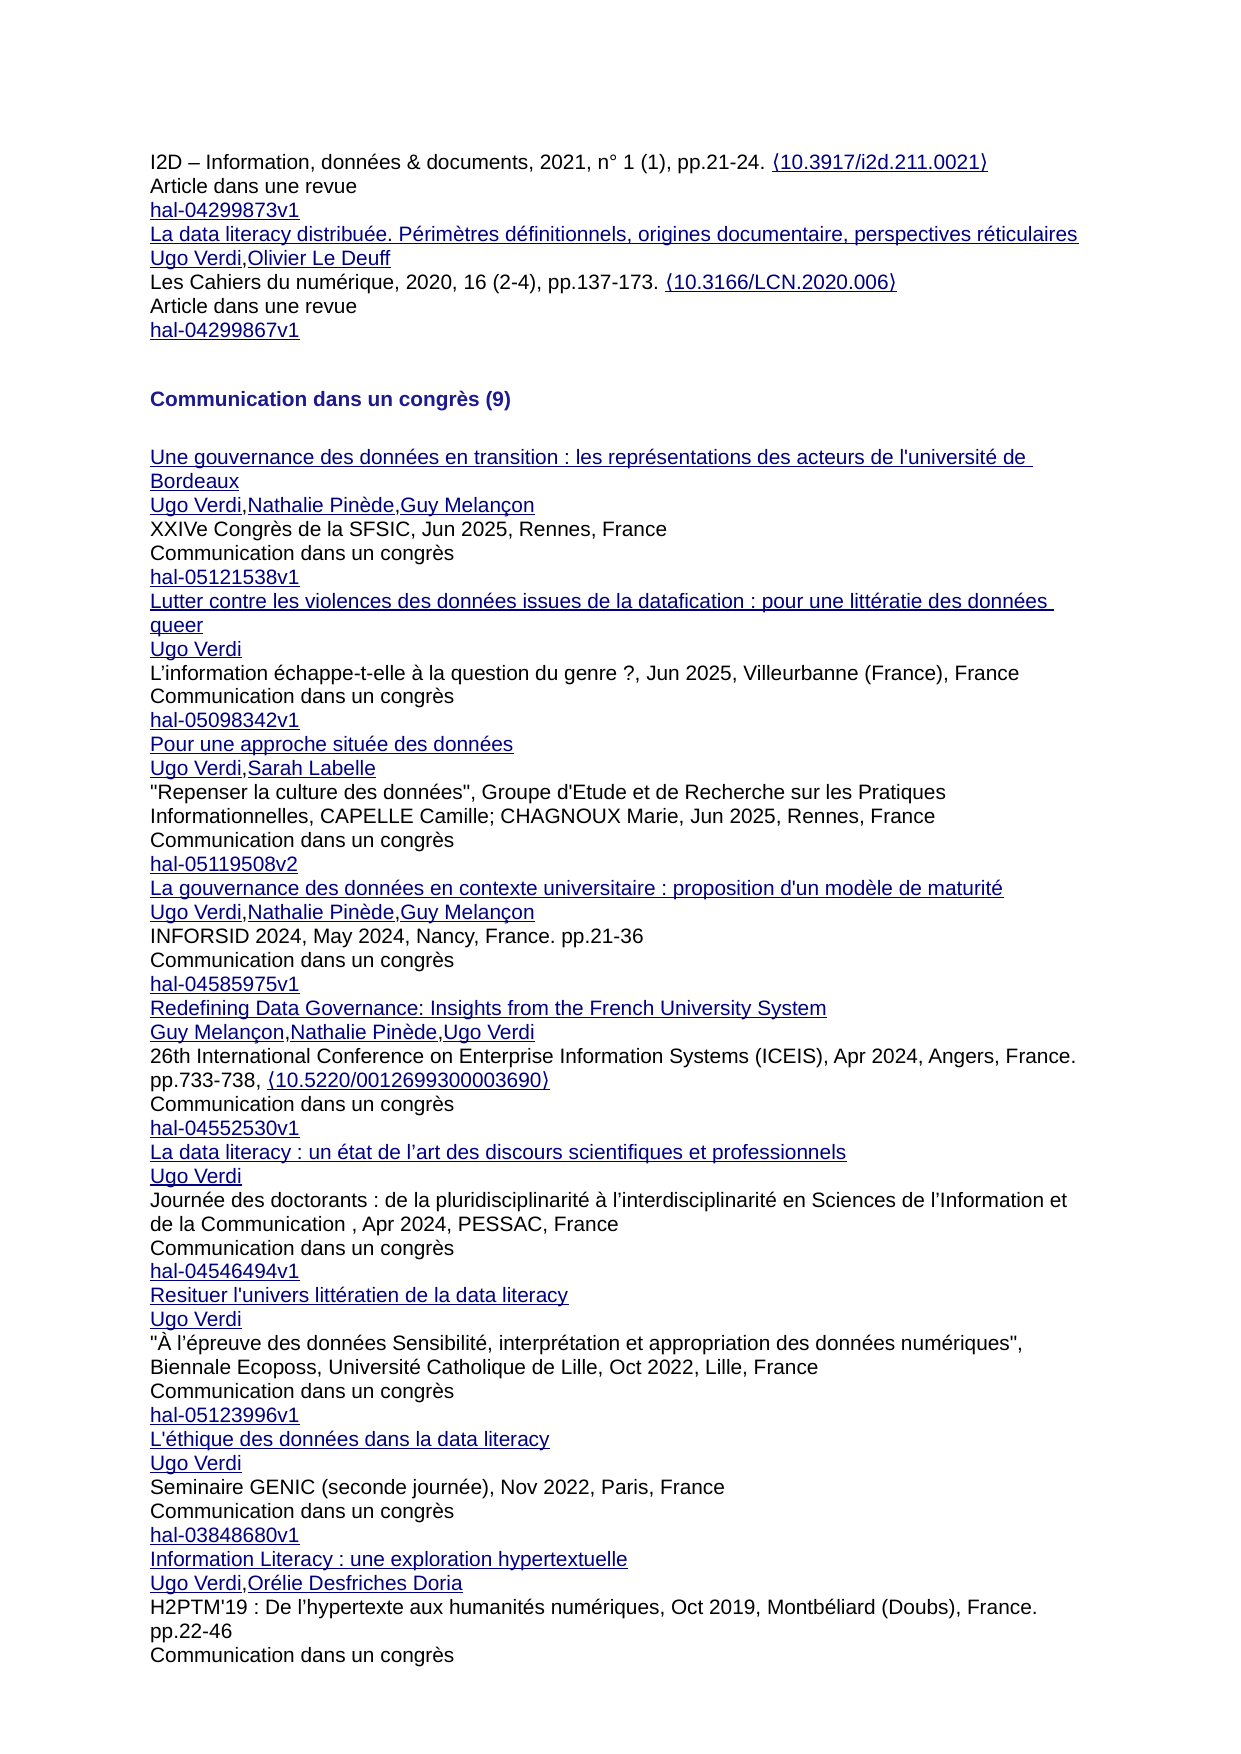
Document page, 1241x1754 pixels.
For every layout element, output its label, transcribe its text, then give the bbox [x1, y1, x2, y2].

table_cell Lutter contre les violences des données issues de la datafication : pour une littératie des données queer Ugo Verdi L’information échappe-t-elle à la question du genre ?, Jun 2025, Villeurbanne (France), France Communication dans un congrès hal-05098342v1 [150, 589, 1090, 732]
table_cell La data literacy : un état de l’art des discours scientifiques et professionnels Ugo Verdi Journée des doctorants : de la pluridisciplinarité à l’interdisciplinarité en Sciences de l’Information et de la Communication , Apr 2024, PESSAC, France Communication dans un congrès hal-04546494v1 [150, 1140, 1090, 1283]
subtitle Communication dans un congrès (9) [150, 386, 1090, 410]
table_header Une gouvernance des données en transition : les représentations des acteurs de l'université de Bordeaux Ugo Verdi,Nathalie Pinède,Guy Melançon XXIVe Congrès de la SFSIC, Jun 2025, Rennes, France Communication dans un congrès hal-05121538v1 [150, 445, 1090, 588]
table_cell La data literacy distribuée. Périmètres définitionnels, origines documentaire, perspectives réticulaires Ugo Verdi,Olivier Le Deuff Les Cahiers du numérique, 2020, 16 (2-4), pp.137-173. ⟨10.3166/LCN.2020.006⟩ Article dans une revue hal-04299867v1 [150, 222, 1090, 342]
table_cell Redefining Data Governance: Insights from the French University System Guy Melançon,Nathalie Pinède,Ugo Verdi 26th International Conference on Enterprise Information Systems (ICEIS), Apr 2024, Angers, France. pp.733-738, ⟨10.5220/0012699300003690⟩ Communication dans un congrès hal-04552530v1 [150, 996, 1090, 1139]
table_cell La gouvernance des données en contexte universitaire : proposition d'un modèle de maturité Ugo Verdi,Nathalie Pinède,Guy Melançon INFORSID 2024, May 2024, Nancy, France. pp.21-36 Communication dans un congrès hal-04585975v1 [150, 876, 1090, 996]
table_cell Information Literacy : une exploration hypertextuelle Ugo Verdi,Orélie Desfriches Doria H2PTM'19 : De l’hypertexte aux humanités numériques, Oct 2019, Montbéliard (Doubs), France. pp.22-46 Communication dans un congrès [150, 1547, 1090, 1667]
table_cell L'éthique des données dans la data literacy Ugo Verdi Seminaire GENIC (seconde journée), Nov 2022, Paris, France Communication dans un congrès hal-03848680v1 [150, 1427, 1090, 1547]
table_cell Resituer l'univers littératien de la data literacy Ugo Verdi "À l’épreuve des données Sensibilité, interprétation et appropriation des données numériques", Biennale Ecoposs, Université Catholique de Lille, Oct 2022, Lille, France Communication dans un congrès hal-05123996v1 [150, 1283, 1090, 1427]
table_cell Pour une approche située des données Ugo Verdi,Sarah Labelle "Repenser la culture des données", Groupe d'Etude et de Recherche sur les Pratiques Informationnelles, CAPELLE Camille; CHAGNOUX Marie, Jun 2025, Rennes, France Communication dans un congrès hal-05119508v2 [150, 732, 1090, 876]
table_cell Cycle et vocabulaire de l’ Open Source Intelligence (OSINT) Ugo Verdi I2D – Information, données & documents, 2021, n° 1 (1), pp.21-24. ⟨10.3917/i2d.211.0021⟩ Article dans une revue hal-04299873v1 [150, 150, 1090, 222]
